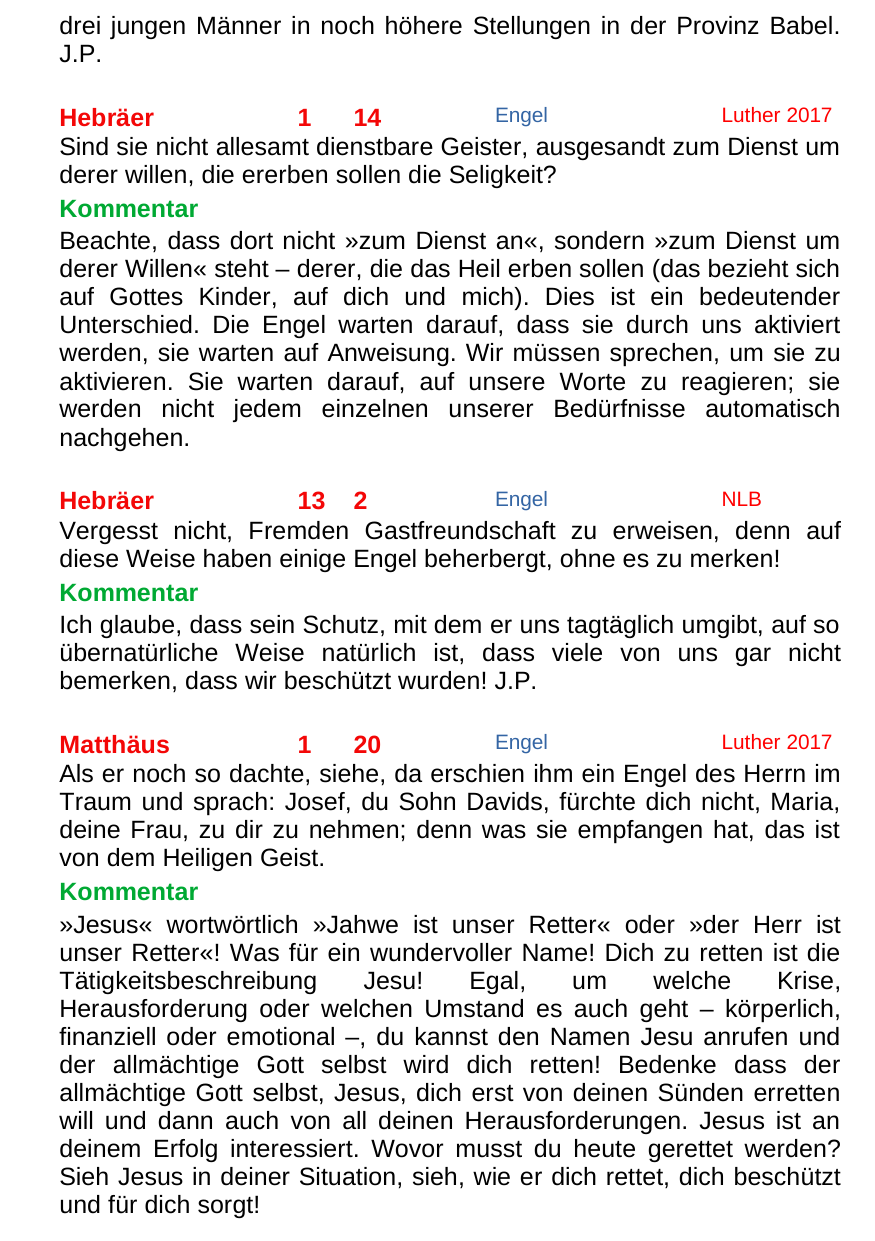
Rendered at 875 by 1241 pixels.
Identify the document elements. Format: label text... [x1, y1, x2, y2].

table_cell [495, 878, 677, 908]
table_cell [677, 878, 721, 908]
table_cell Sind sie nicht allesamt dienstbare Geister, ausgesandt zum Dienst um derer willen, die ererben sollen die Seligkeit? [59, 133, 842, 189]
table_cell Engel [495, 104, 677, 133]
table_cell [353, 878, 427, 908]
table_cell Matthäus [59, 731, 297, 760]
table_cell [353, 579, 427, 608]
table_cell [342, 731, 353, 760]
table_cell [59, 189, 844, 195]
table_cell [495, 579, 677, 608]
table_cell 1 [298, 104, 342, 133]
table_cell Ich glaube, dass sein Schutz, mit dem er uns tagtäglich umgibt, auf so übernatürliche Weise natürlich ist, dass viele von uns gar nicht bemerken, dass wir beschützt wurden! J.P. [59, 611, 842, 695]
table_cell [59, 68, 844, 103]
table_cell 20 [353, 731, 427, 760]
table_cell »Jesus« wortwörtlich »Jahwe ist unser Retter« oder »der Herr ist unser Retter«! Was für ein wundervoller Name! Dich zu retten ist die Tätigkeitsbeschreibung Jesu! Egal, um welche Krise, Herausforderung oder welchen Umstand es auch geht – körperlich, finanziell oder emotional –, du kannst den Namen Jesu anrufen und der allmächtige Gott selbst wird dich retten! Bedenke dass der allmächtige Gott selbst, Jesus, dich erst von deinen Sünden erretten will und dann auch von all deinen Herausforderungen. Jesus ist an deinem Erfolg interessiert. Wovor musst du heute gerettet werden? Sieh Jesus in deiner Situation, sieh, wie er dich rettet, dich beschützt und für dich sorgt! [59, 911, 842, 1219]
table_cell [427, 731, 495, 760]
table_cell [342, 487, 353, 517]
table_cell [59, 573, 844, 578]
table_cell [298, 878, 342, 908]
table_cell Kommentar [59, 579, 206, 608]
table_cell [342, 878, 353, 908]
table_cell [353, 195, 427, 224]
table_cell [59, 872, 844, 878]
table_cell 1 [298, 731, 342, 760]
table_cell [206, 878, 297, 908]
table_cell Engel [495, 487, 677, 517]
table_cell Kommentar [59, 878, 206, 908]
table_cell [677, 579, 721, 608]
table_cell Beachte, dass dort nicht »zum Dienst an«, sondern »zum Dienst um derer Willen« steht – derer, die das Heil erben sollen (das bezieht sich auf Gottes Kinder, auf dich und mich). Dies ist ein bedeutender Unterschied. Die Engel warten darauf, dass sie durch uns aktiviert werden, sie warten auf Anweisung. Wir müssen sprechen, um sie zu aktivieren. Sie warten darauf, auf unsere Worte zu reagieren; sie werden nicht jedem einzelnen unserer Bedürfnisse automatisch nachgehen. [59, 227, 842, 451]
table_cell NLB [721, 487, 844, 517]
table_cell Luther 2017 [721, 104, 844, 133]
table_cell [495, 195, 677, 224]
table_cell Vergesst nicht, Fremden Gastfreundschaft zu erweisen, denn auf diese Weise haben einige Engel beherbergt, ohne es zu merken! [59, 517, 842, 573]
table_cell Als er noch so dachte, siehe, da erschien ihm ein Engel des Herrn im Traum und sprach: Josef, du Sohn Davids, fürchte dich nicht, Maria, deine Frau, zu dir zu nehmen; denn was sie empfangen hat, das ist von dem Heiligen Geist. [59, 760, 842, 872]
table_cell [59, 451, 844, 487]
table_cell [427, 195, 495, 224]
table_cell [677, 731, 721, 760]
table_cell [677, 195, 721, 224]
table_cell 14 [353, 104, 427, 133]
table_cell [677, 104, 721, 133]
table_cell Luther 2017 [721, 731, 844, 760]
table_cell [298, 195, 342, 224]
table_cell [677, 487, 721, 517]
table_cell Engel [495, 731, 677, 760]
table_cell Hebräer [59, 104, 297, 133]
table_cell [427, 878, 495, 908]
table_cell [427, 104, 495, 133]
table_cell [721, 878, 842, 908]
table_cell [206, 195, 297, 224]
table_cell 2 [353, 487, 427, 517]
table_cell Hebräer [59, 487, 297, 517]
table_cell [342, 195, 353, 224]
table_cell [342, 104, 353, 133]
table_cell drei jungen Männer in noch höhere Stellungen in der Provinz Babel. J.P. [59, 12, 842, 68]
table_cell [59, 695, 844, 731]
table_cell [298, 579, 342, 608]
table_cell [721, 195, 842, 224]
table_cell [427, 579, 495, 608]
table_cell [206, 579, 297, 608]
table_cell 13 [298, 487, 342, 517]
table_cell [342, 579, 353, 608]
table_cell [427, 487, 495, 517]
table_cell Kommentar [59, 195, 206, 224]
table_cell [721, 579, 842, 608]
